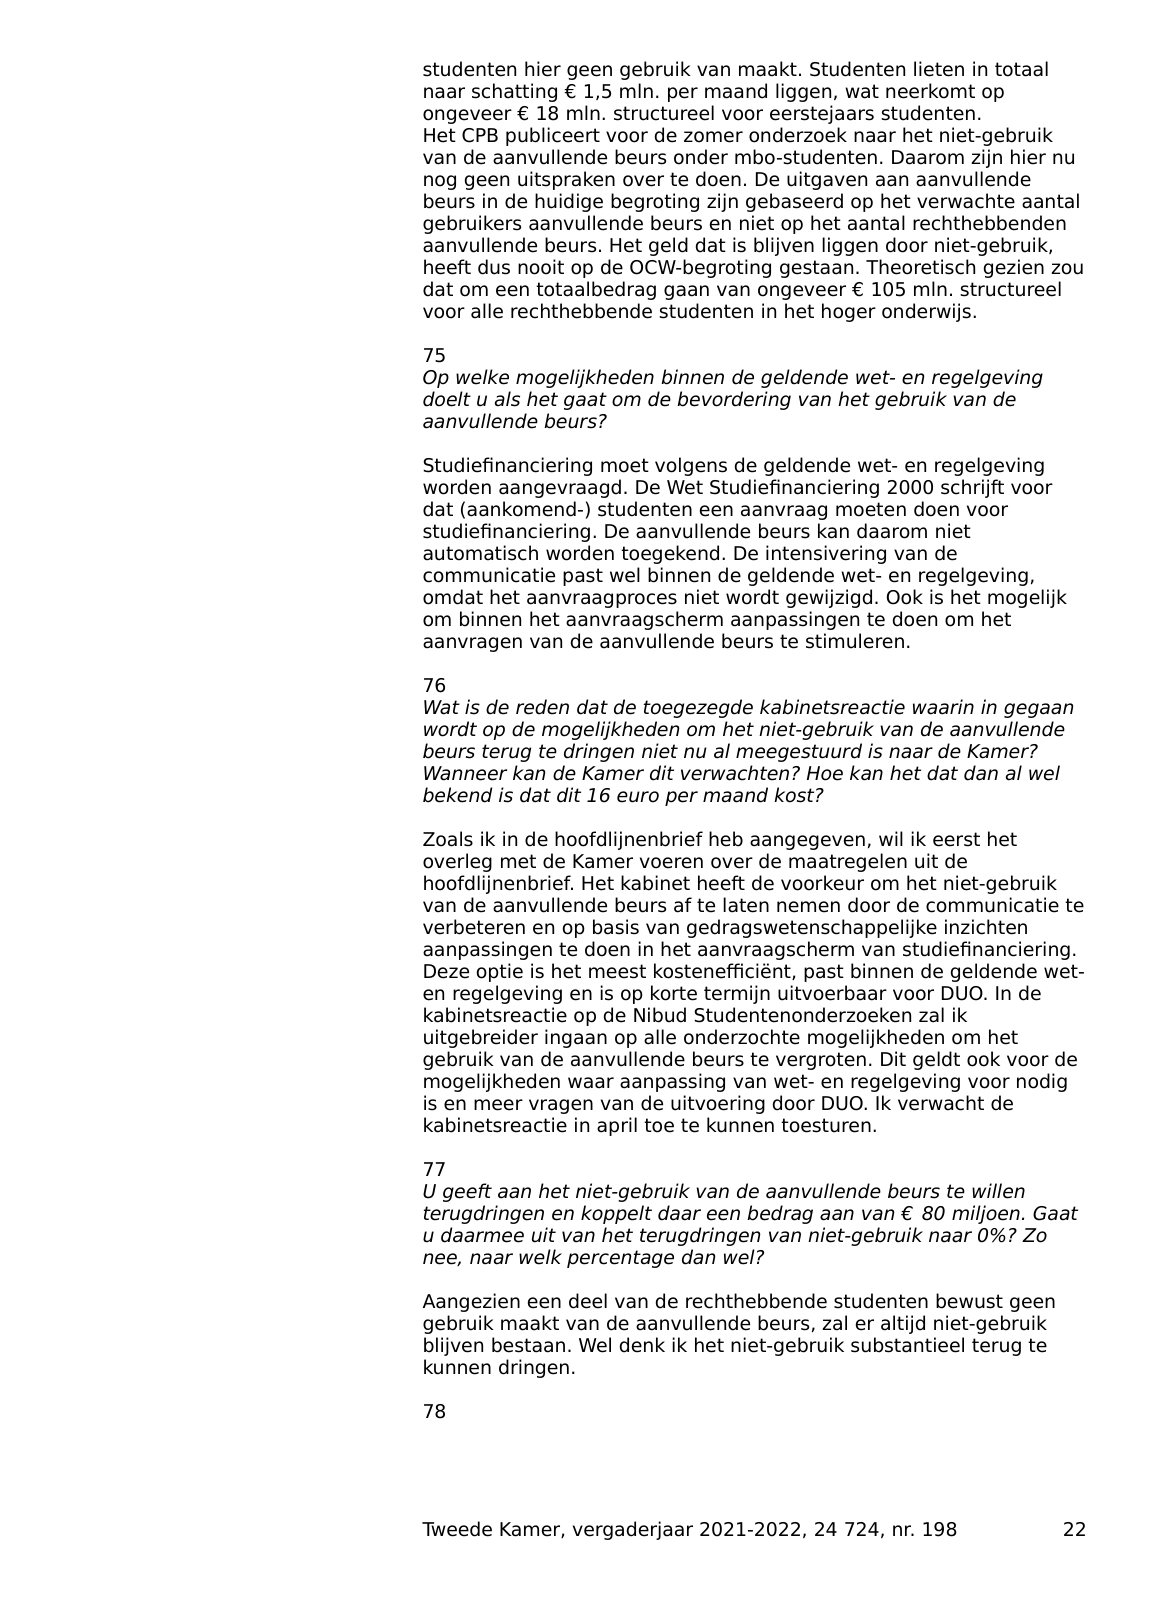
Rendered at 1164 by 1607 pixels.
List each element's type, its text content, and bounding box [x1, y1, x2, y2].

text 76 [422, 675, 1087, 697]
text Het CPB publiceert voor de zomer onderzoek naar het niet-gebruik van de aanvullende beurs onder mbo-studenten. Daarom zijn hier nu nog geen uitspraken over te doen. De uitgaven aan aanvullende beurs in de huidige begroting zijn gebaseerd op het verwachte aantal gebruikers aanvullende beurs en niet op het aantal rechthebbenden aanvullende beurs. Het geld dat is blijven liggen door niet-gebruik, heeft dus nooit op de OCW-begroting gestaan. Theoretisch gezien zou dat om een totaalbedrag gaan van ongeveer € 105 mln. structureel voor alle rechthebbende studenten in het hoger onderwijs. [422, 125, 1087, 323]
text Zoals ik in de hoofdlijnenbrief heb aangegeven, wil ik eerst het overleg met de Kamer voeren over de maatregelen uit de hoofdlijnenbrief. Het kabinet heeft de voorkeur om het niet-gebruik van de aanvullende beurs af te laten nemen door de communicatie te verbeteren en op basis van gedragswetenschappelijke inzichten aanpassingen te doen in het aanvraagscherm van studiefinanciering. Deze optie is het meest kostenefficiënt, past binnen de geldende wet- en regelgeving en is op korte termijn uitvoerbaar voor DUO. In de kabinetsreactie op de Nibud Studentenonderzoeken zal ik uitgebreider ingaan op alle onderzochte mogelijkheden om het gebruik van de aanvullende beurs te vergroten. Dit geldt ook voor de mogelijkheden waar aanpassing van wet- en regelgeving voor nodig is en meer vragen van de uitvoering door DUO. Ik verwacht de kabinetsreactie in april toe te kunnen toesturen. [422, 829, 1087, 1137]
text 77 [422, 1159, 1087, 1181]
text Aangezien een deel van de rechthebbende studenten bewust geen gebruik maakt van de aanvullende beurs, zal er altijd niet-gebruik blijven bestaan. Wel denk ik het niet-gebruik substantieel terug te kunnen dringen. [422, 1291, 1087, 1379]
text 78 [422, 1401, 1087, 1423]
text U geeft aan het niet-gebruik van de aanvullende beurs te willen terugdringen en koppelt daar een bedrag aan van € 80 miljoen. Gaat u daarmee uit van het terugdringen van niet-gebruik naar 0%? Zo nee, naar welk percentage dan wel? [422, 1181, 1087, 1269]
text studenten hier geen gebruik van maakt. Studenten lieten in totaal naar schatting € 1,5 mln. per maand liggen, wat neerkomt op ongeveer € 18 mln. structureel voor eerstejaars studenten. [422, 59, 1087, 125]
text 75 [422, 345, 1087, 367]
text Studiefinanciering moet volgens de geldende wet- en regelgeving worden aangevraagd. De Wet Studiefinanciering 2000 schrijft voor dat (aankomend-) studenten een aanvraag moeten doen voor studiefinanciering. De aanvullende beurs kan daarom niet automatisch worden toegekend. De intensivering van de communicatie past wel binnen de geldende wet- en regelgeving, omdat het aanvraagproces niet wordt gewijzigd. Ook is het mogelijk om binnen het aanvraagscherm aanpassingen te doen om het aanvragen van de aanvullende beurs te stimuleren. [422, 455, 1087, 653]
text Op welke mogelijkheden binnen de geldende wet- en regelgeving doelt u als het gaat om de bevordering van het gebruik van de aanvullende beurs? [422, 367, 1087, 433]
text Wat is de reden dat de toegezegde kabinetsreactie waarin in gegaan wordt op de mogelijkheden om het niet-gebruik van de aanvullende beurs terug te dringen niet nu al meegestuurd is naar de Kamer? Wanneer kan de Kamer dit verwachten? Hoe kan het dat dan al wel bekend is dat dit 16 euro per maand kost? [422, 697, 1087, 807]
